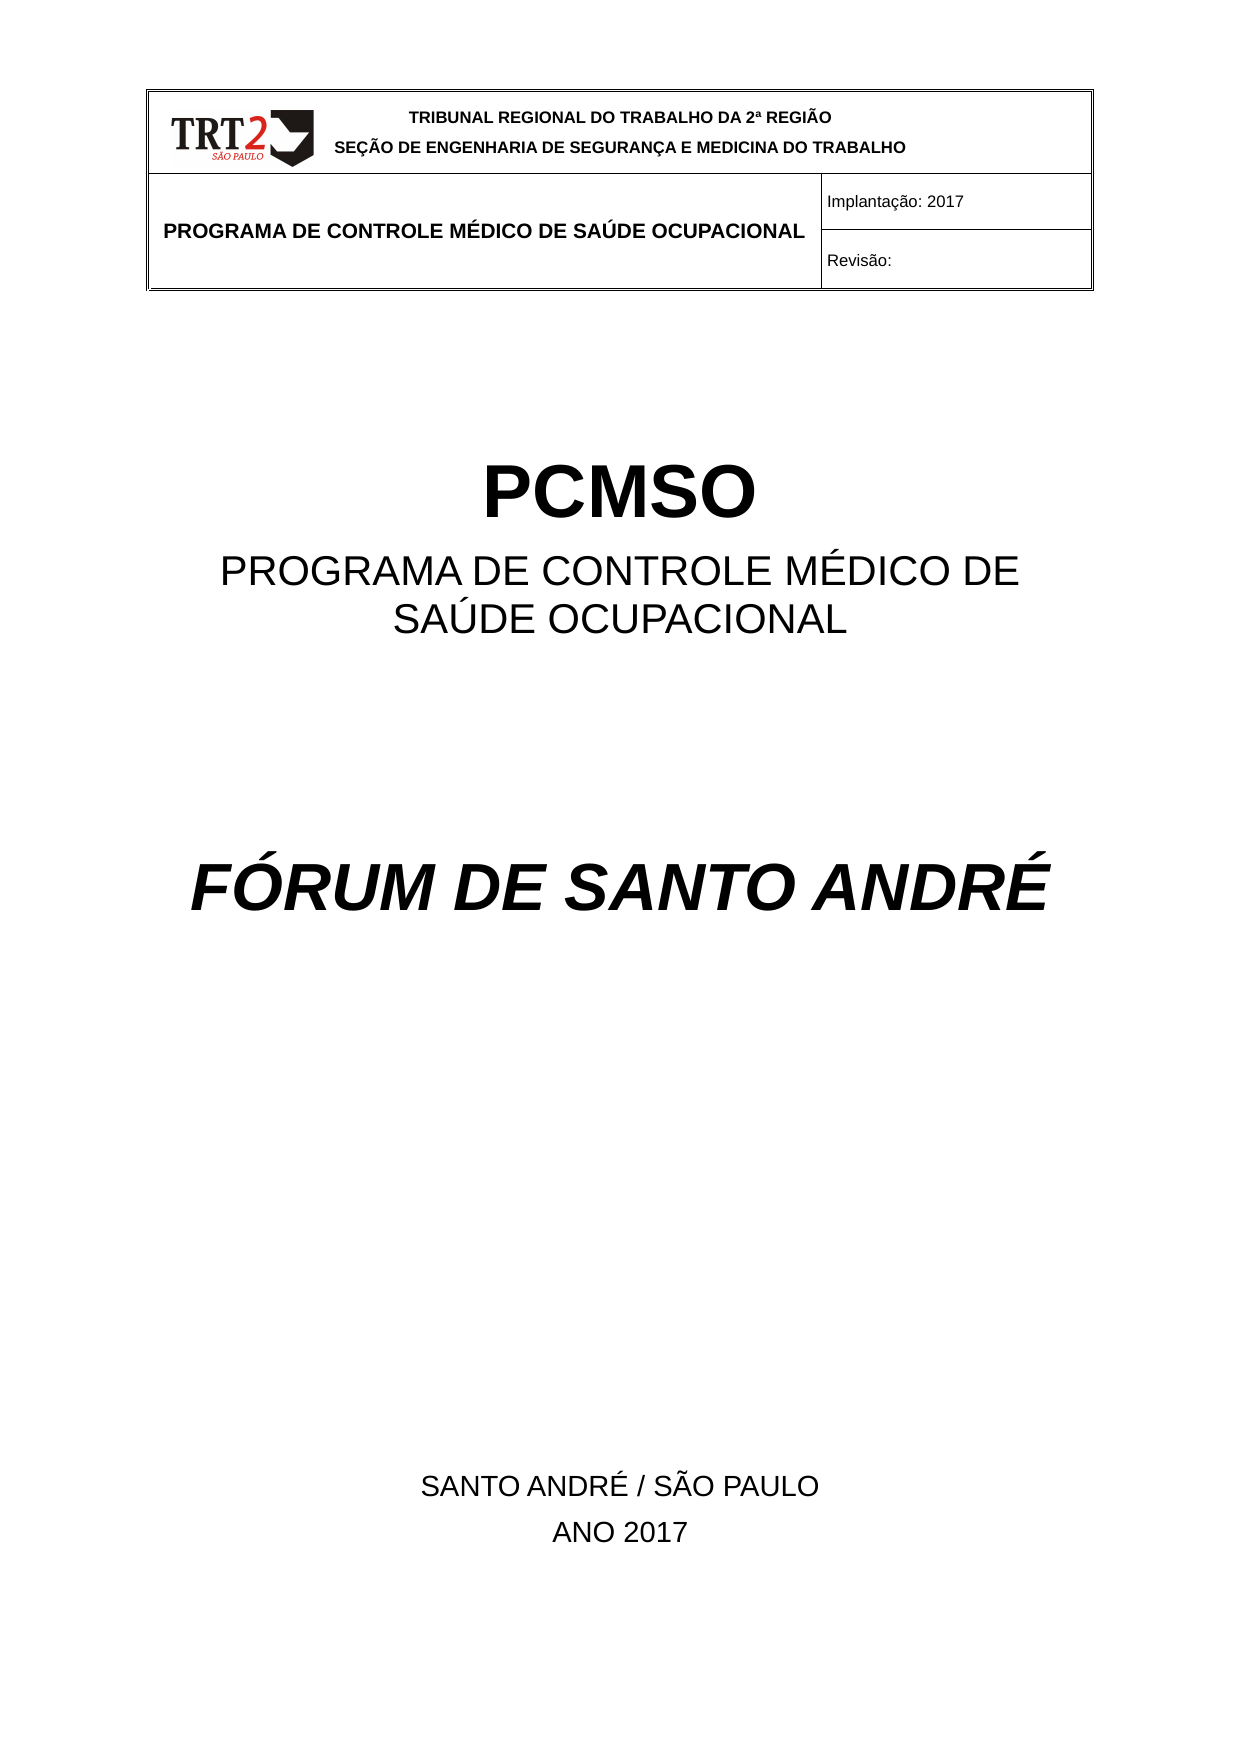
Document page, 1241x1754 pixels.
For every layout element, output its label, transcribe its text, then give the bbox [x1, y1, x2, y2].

text SANTO ANDRÉ / SÃO PAULO [148, 1443, 1093, 1503]
text PCMSO [148, 447, 1093, 534]
text PROGRAMA DE CONTROLE MÉDICO DE SAÚDE OCUPACIONAL [148, 546, 1093, 642]
text ANO 2017 [148, 1515, 1093, 1549]
text FÓRUM DE SANTO ANDRÉ [148, 848, 1093, 925]
picture [171, 110, 314, 167]
